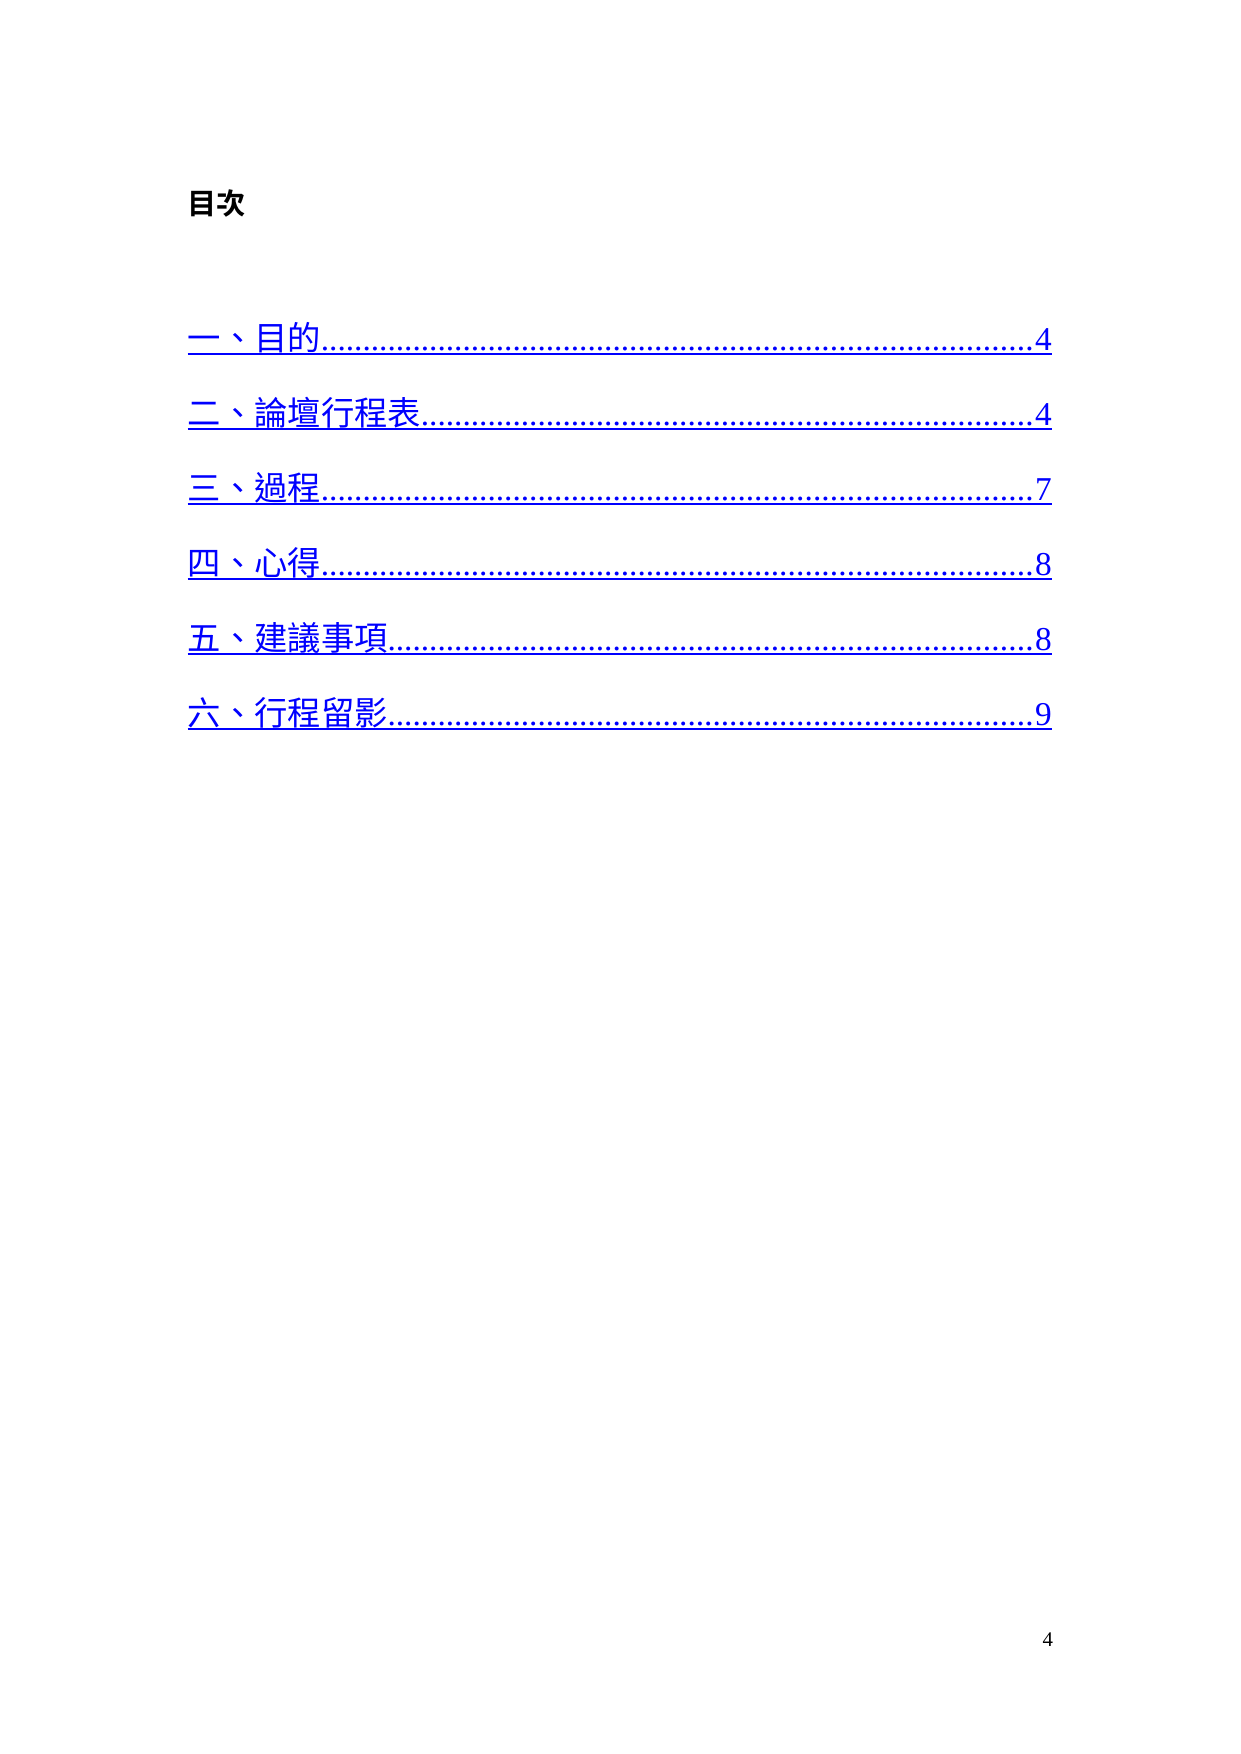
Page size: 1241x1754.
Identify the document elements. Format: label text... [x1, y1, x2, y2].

text 三、過程 7 [187, 448, 1053, 523]
text 六、行程留影 9 [187, 673, 1053, 748]
text 一、目的 4 [187, 298, 1053, 373]
text 五、建議事項 8 [187, 598, 1053, 673]
text 四、心得 8 [187, 523, 1053, 598]
text 目次 [187, 164, 1053, 239]
text 二、論壇行程表 4 [187, 373, 1053, 448]
